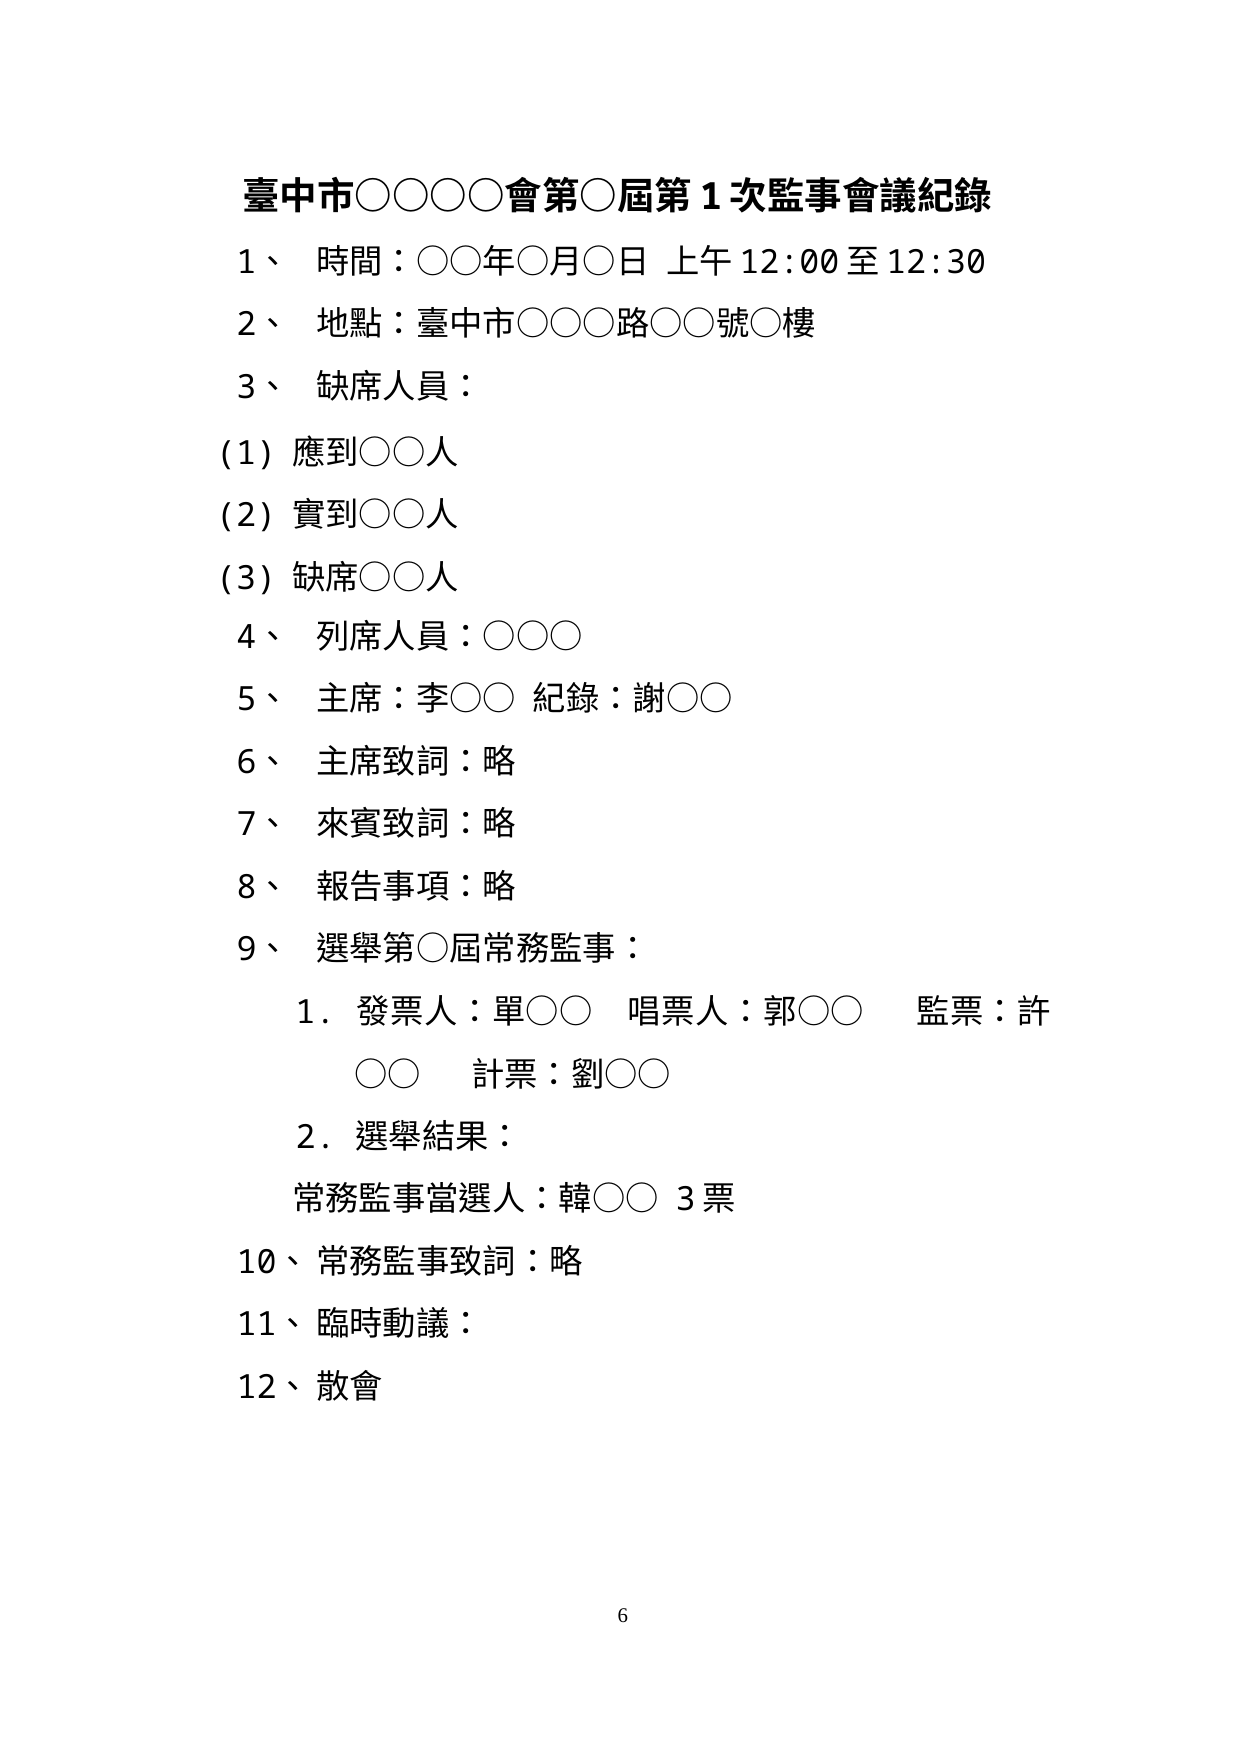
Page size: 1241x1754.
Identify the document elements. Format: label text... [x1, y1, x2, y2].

list 應到○○人 [192, 408, 1053, 471]
list 選舉第○屆常務監事： [236, 908, 1053, 971]
text 臺中市○○○○會第○屆第1次監事會議紀錄 [192, 158, 1053, 221]
text 常務監事當選人：韓○○ 3票 [292, 1158, 1053, 1221]
list 散會 [236, 1346, 1053, 1408]
list 缺席○○人 [192, 533, 1053, 596]
list 列席人員：○○○ [236, 596, 1053, 658]
text 1. 發票人：單○○ 唱票人：郭○○ 監票：許○○ 計票：劉○○ [295, 971, 1053, 1096]
list 缺席人員： [236, 346, 1053, 408]
list 來賓致詞：略 [236, 783, 1053, 846]
list 實到○○人 [192, 471, 1053, 533]
list 報告事項：略 [236, 846, 1053, 908]
list 主席：李○○ 紀錄：謝○○ [236, 658, 1053, 721]
text 2. 選舉結果： [295, 1096, 1053, 1158]
list 臨時動議： [236, 1283, 1053, 1346]
list 主席致詞：略 [236, 721, 1053, 783]
list 時間：○○年○月○日 上午12:00至12:30 [236, 221, 1053, 283]
list 常務監事致詞：略 [236, 1221, 1053, 1283]
list 地點：臺中市○○○路○○號○樓 [236, 283, 1053, 346]
